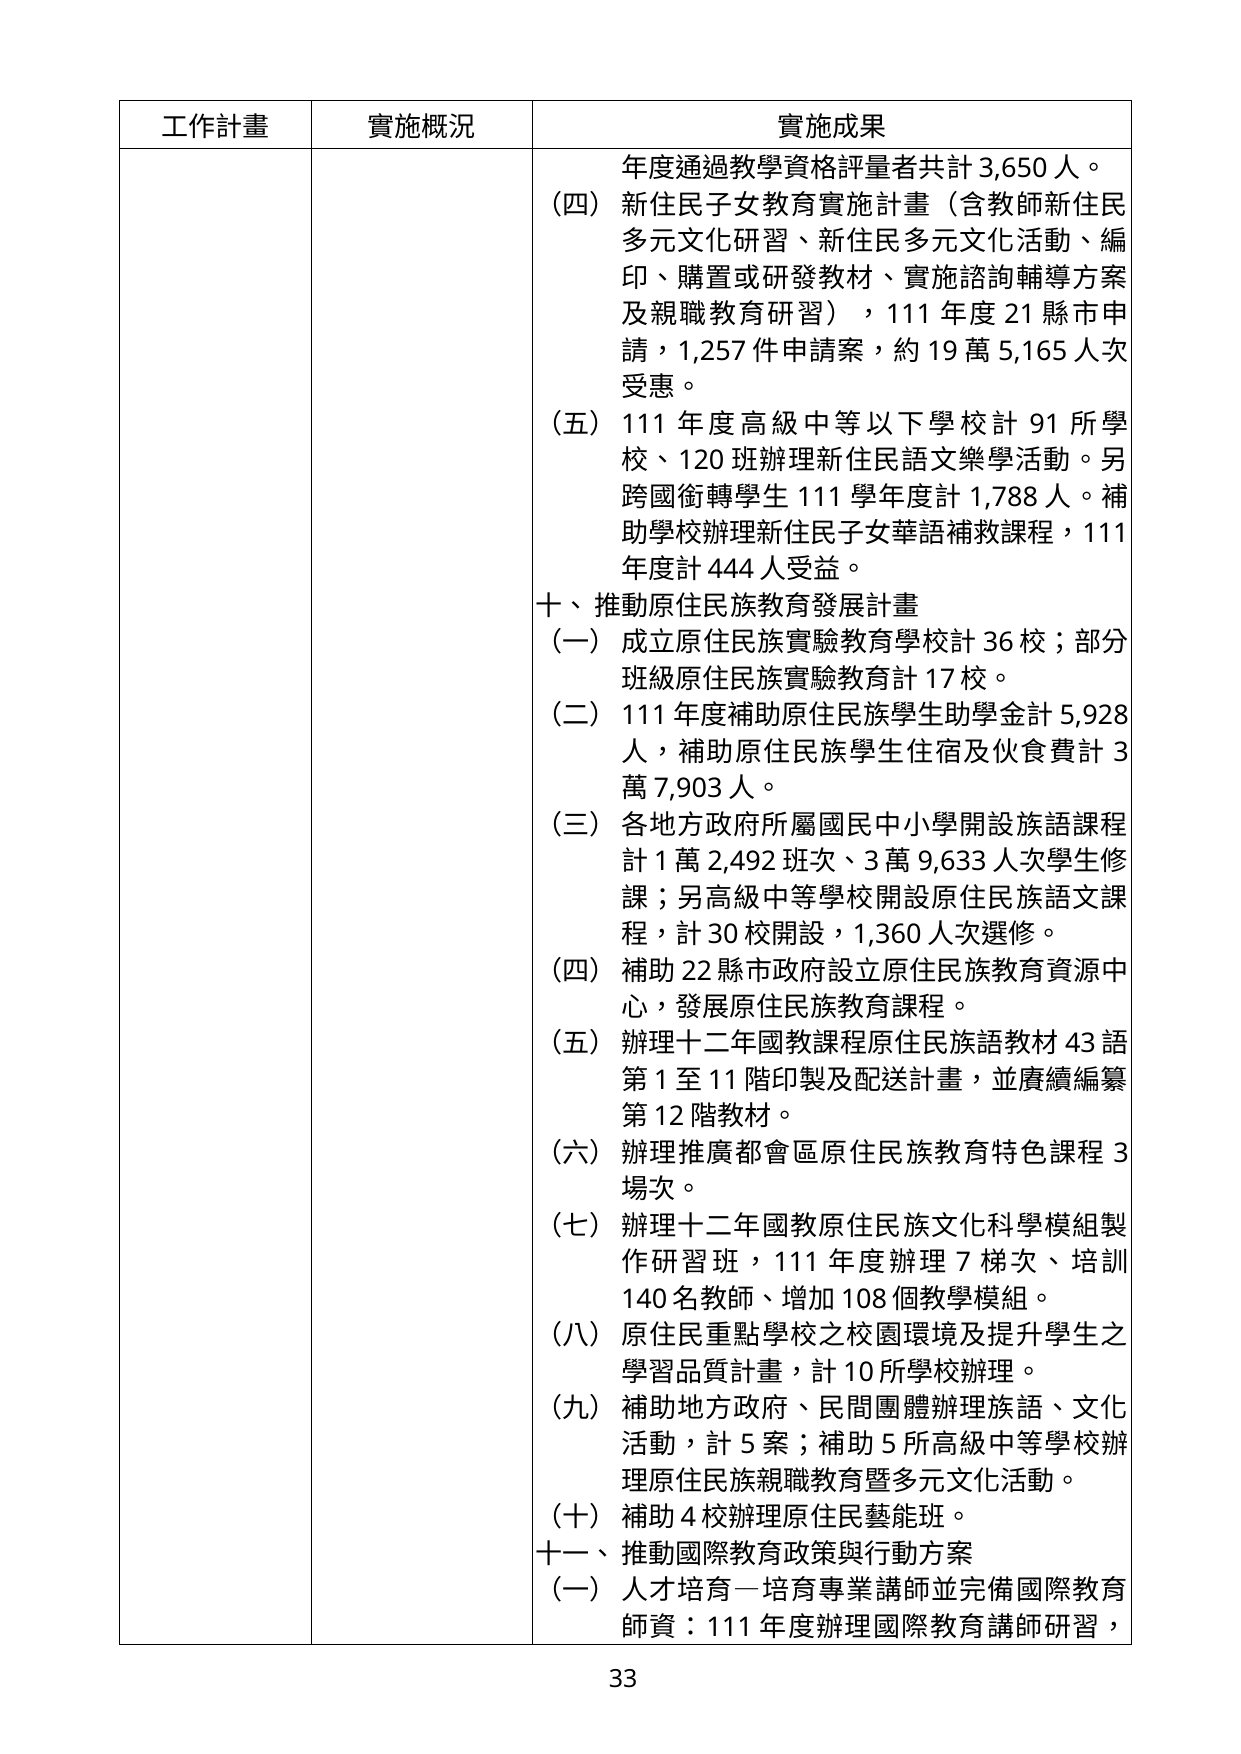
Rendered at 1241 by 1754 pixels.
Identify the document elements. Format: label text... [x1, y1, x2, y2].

table_cell [312, 149, 532, 1643]
table_cell [120, 149, 311, 1643]
table_cell 我國少子女化對策計畫－2至6歲（未滿）幼兒教育與照顧政策 擴大公共化供應量，111學年度累計增設3,092班（增加約7.4萬個就學名額），整體公共化總供應量逾25.7萬個名額。 建置準公共機制，111學年度累計已有1,859園加入，可提供逾21.4萬個平價就學名額。 增加平價教保量能，透由公共化及準公共政策，平價幼兒園園數超過69％，較105年公共化比率成長約30％，增加家長選擇平價教保場域之機會。 擴大2至未滿5歲幼兒育兒津貼，減輕家長育兒負擔：育兒津貼受益人數累計約51.1萬名。 辦理國民中學生涯發展教育 補助各國民中學辦理生涯發展教育，共計871校，2萬376班辦理。另提供111學年度19萬名國一新生及家長，紀錄手冊及家長手冊各1本。 補助14縣市政府辦理國中技藝教育專案編班，共54班計989位學生修習。 補助21個縣市政府辦理國中技藝教育競賽及成果展，共5萬6,623位學生參與。另補助22縣市辦理技藝教育充實改善教學設備。 補助22個縣市政府成立國民中學區域職業試探與體驗示範中心，迄今共計45所。 國民中小學學生學習扶助 學習扶助開班校數，國小2,511所，國中810所，合計3,321所。 學習扶助開班班級數，國小3萬9,141班，國中1萬3,874班，合計5萬3,015班。 學習扶助受輔學生人數，國小14萬3,397人，國中5萬6,630人，合計20萬27人。 學習扶助受輔學生人次，國小27萬1,060人次，國中10萬5,641人次，合計37萬6,701人次。 公立高級中等以下學校校舍耐震能力改善計畫 補強工程，111年度已達成發包939棟之計畫目標值，並已補助380校辦理急迫性設施改善工程。 防水隔熱工程，111年度補助152校辦理防水隔熱工程，已全數完成規劃設計發包。 推動公立國民中小學老舊廁所整修工程 辦理老舊廁所整修，提供校園師生安全舒適及健康優質之學習環境，111年度補助「109年度第3梯次」計30校老舊廁所後續工程款。 補助改善偏遠地區國民中小學宿舍 111年度補助72校104棟宿舍改善經費，並由補助學校依核定計畫內容辦理招標。 增置教師以推動國小合理教師員額 111年度持續辦理公立國小達到教師合理員額計畫，協助學校提供充足之師資，以改善學校教學人力不足之情形。 持續協助學校內部相關行政事務處理，讓學校之整體運作有更多彈性安排，減輕校內教師教學負擔。 推動增置國中專長教師員額 為提供充足之師資，111年持續協助一般地區之學校，透由補助一般地區公立國中推動增置國中專長教師計畫，改善學校教學人力不足之情形。 發揮優勢適性揚才策略方案（教育部新住民教育揚才計畫） 依據十二年國教課綱推動學校開設新住民語文課程，111學年度國小999校，開設5,047班，1萬2,606人；國中176校，開設343班，1,033人。 辦理111年度新住民子女國際交流（視訊交流活動）計畫，計364名學生參加。 培訓新住民語文教學支援工作人員，111年度通過教學資格評量者共計3,650人。 新住民子女教育實施計畫（含教師新住民多元文化研習、新住民多元文化活動、編印、購置或研發教材、實施諮詢輔導方案及親職教育研習），111年度21縣市申請，1,257件申請案，約19萬5,165人次受惠。 111年度高級中等以下學校計91所學校、120班辦理新住民語文樂學活動。另跨國銜轉學生111學年度計1,788人。補助學校辦理新住民子女華語補救課程，111年度計444人受益。 推動原住民族教育發展計畫 成立原住民族實驗教育學校計36校；部分班級原住民族實驗教育計17校。 111年度補助原住民族學生助學金計5,928人，補助原住民族學生住宿及伙食費計3萬7,903人。 各地方政府所屬國民中小學開設族語課程計1萬2,492班次、3萬9,633人次學生修課；另高級中等學校開設原住民族語文課程，計30校開設，1,360人次選修。 補助22縣市政府設立原住民族教育資源中心，發展原住民族教育課程。 辦理十二年國教課程原住民族語教材43語第1至11階印製及配送計畫，並賡續編纂第12階教材。 辦理推廣都會區原住民族教育特色課程3場次。 辦理十二年國教原住民族文化科學模組製作研習班，111年度辦理7梯次、培訓140名教師、增加108個教學模組。 原住民重點學校之校園環境及提升學生之學習品質計畫，計10所學校辦理。 補助地方政府、民間團體辦理族語、文化活動，計5案；補助5所高級中等學校辦理原住民族親職教育暨多元文化活動。 補助4校辦理原住民藝能班。 推動國際教育政策與行動方案 人才培育—培育專業講師並完備國際教育師資：111年度辦理國際教育講師研習，共計94名通過培力，另教育行政人員國際化培力並取得國際教育教師培力證明書，共計523名。 環境整備，111學年度學校本位國際教育精進計畫，國定課程補助114校，雙語課程54校，國際交流課程73校，共補助241校。建構國際化校園規劃及辦理校園國際化補助計畫111學年度補助144校。 對外機制－「國際交流櫥窗（International Exchange Window,IEW）」創新媒合模式：針對國際架接推動重點，111年2月於國際教育資訊網完成建置中小學境內外雙向交流平臺－國際交流櫥窗（IEW）及開放使用。 111年9月13日發布「教育部高級中等以下學校國際教育推動會設置要點」。 [533, 149, 1131, 1643]
table_header 實施成果 [533, 101, 1131, 148]
table_header 實施概況 [312, 101, 532, 148]
table_header 工作計畫 [120, 101, 311, 148]
